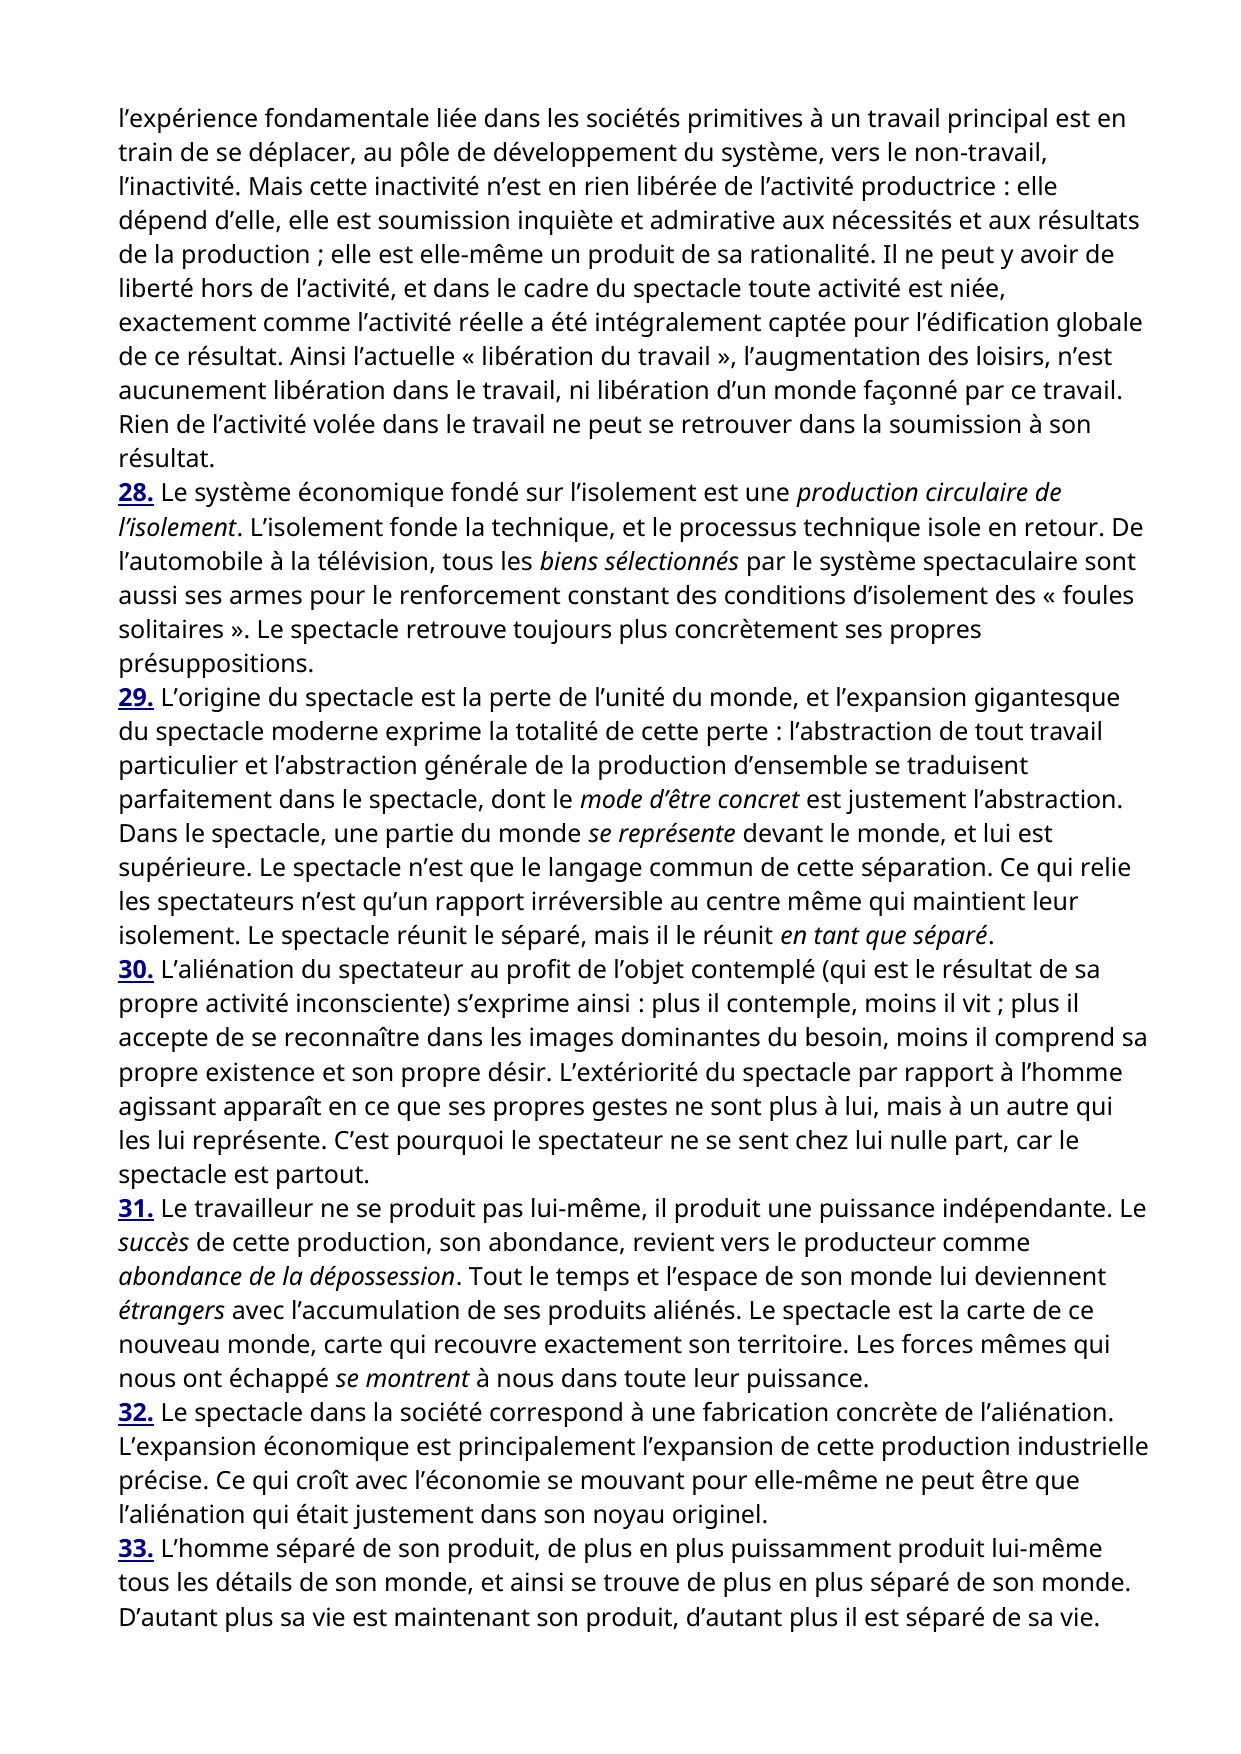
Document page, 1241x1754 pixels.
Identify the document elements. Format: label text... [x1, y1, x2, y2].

text 30. L’aliénation du spectateur au profit de l’objet contemplé (qui est le résultat de sa propre activité inconsciente) s’exprime ainsi : plus il contemple, moins il vit ; plus il accepte de se reconnaître dans les images dominantes du besoin, moins il comprend sa propre existence et son propre désir. L’extériorité du spectacle par rapport à l’homme agissant apparaît en ce que ses propres gestes ne sont plus à lui, mais à un autre qui les lui représente. C’est pourquoi le spectateur ne se sent chez lui nulle part, car le spectacle est partout. [118, 952, 1152, 1190]
text 32. Le spectacle dans la société correspond à une fabrication concrète de l’aliénation. L’expansion économique est principalement l’expansion de cette production industrielle précise. Ce qui croît avec l’économie se mouvant pour elle-même ne peut être que l’aliénation qui était justement dans son noyau originel. [118, 1395, 1152, 1531]
text 28. Le système économique fondé sur l’isolement est une production circulaire de l’isolement. L’isolement fonde la technique, et le processus technique isole en retour. De l’automobile à la télévision, tous les biens sélectionnés par le système spectaculaire sont aussi ses armes pour le renforcement constant des conditions d’isolement des « foules solitaires ». Le spectacle retrouve toujours plus concrètement ses propres présuppositions. [118, 475, 1152, 679]
text l’expérience fondamentale liée dans les sociétés primitives à un travail principal est en train de se déplacer, au pôle de développement du système, vers le non-travail, l’inactivité. Mais cette inactivité n’est en rien libérée de l’activité productrice : elle dépend d’elle, elle est soumission inquiète et admirative aux nécessités et aux résultats de la production ; elle est elle-même un produit de sa rationalité. Il ne peut y avoir de liberté hors de l’activité, et dans le cadre du spectacle toute activité est niée, exactement comme l’activité réelle a été intégralement captée pour l’édification globale de ce résultat. Ainsi l’actuelle « libération du travail », l’augmentation des loisirs, n’est aucunement libération dans le travail, ni libération d’un monde façonné par ce travail. Rien de l’activité volée dans le travail ne peut se retrouver dans la soumission à son résultat. [118, 100, 1152, 475]
text 29. L’origine du spectacle est la perte de l’unité du monde, et l’expansion gigantesque du spectacle moderne exprime la totalité de cette perte : l’abstraction de tout travail particulier et l’abstraction générale de la production d’ensemble se traduisent parfaitement dans le spectacle, dont le mode d’être concret est justement l’abstraction. Dans le spectacle, une partie du monde se représente devant le monde, et lui est supérieure. Le spectacle n’est que le langage commun de cette séparation. Ce qui relie les spectateurs n’est qu’un rapport irréversible au centre même qui maintient leur isolement. Le spectacle réunit le séparé, mais il le réunit en tant que séparé. [118, 679, 1152, 952]
text 31. Le travailleur ne se produit pas lui-même, il produit une puissance indépendante. Le succès de cette production, son abondance, revient vers le producteur comme abondance de la dépossession. Tout le temps et l’espace de son monde lui deviennent étrangers avec l’accumulation de ses produits aliénés. Le spectacle est la carte de ce nouveau monde, carte qui recouvre exactement son territoire. Les forces mêmes qui nous ont échappé se montrent à nous dans toute leur puissance. [118, 1190, 1152, 1395]
text 33. L’homme séparé de son produit, de plus en plus puissamment produit lui-même tous les détails de son monde, et ainsi se trouve de plus en plus séparé de son monde. D’autant plus sa vie est maintenant son produit, d’autant plus il est séparé de sa vie. [118, 1531, 1152, 1633]
